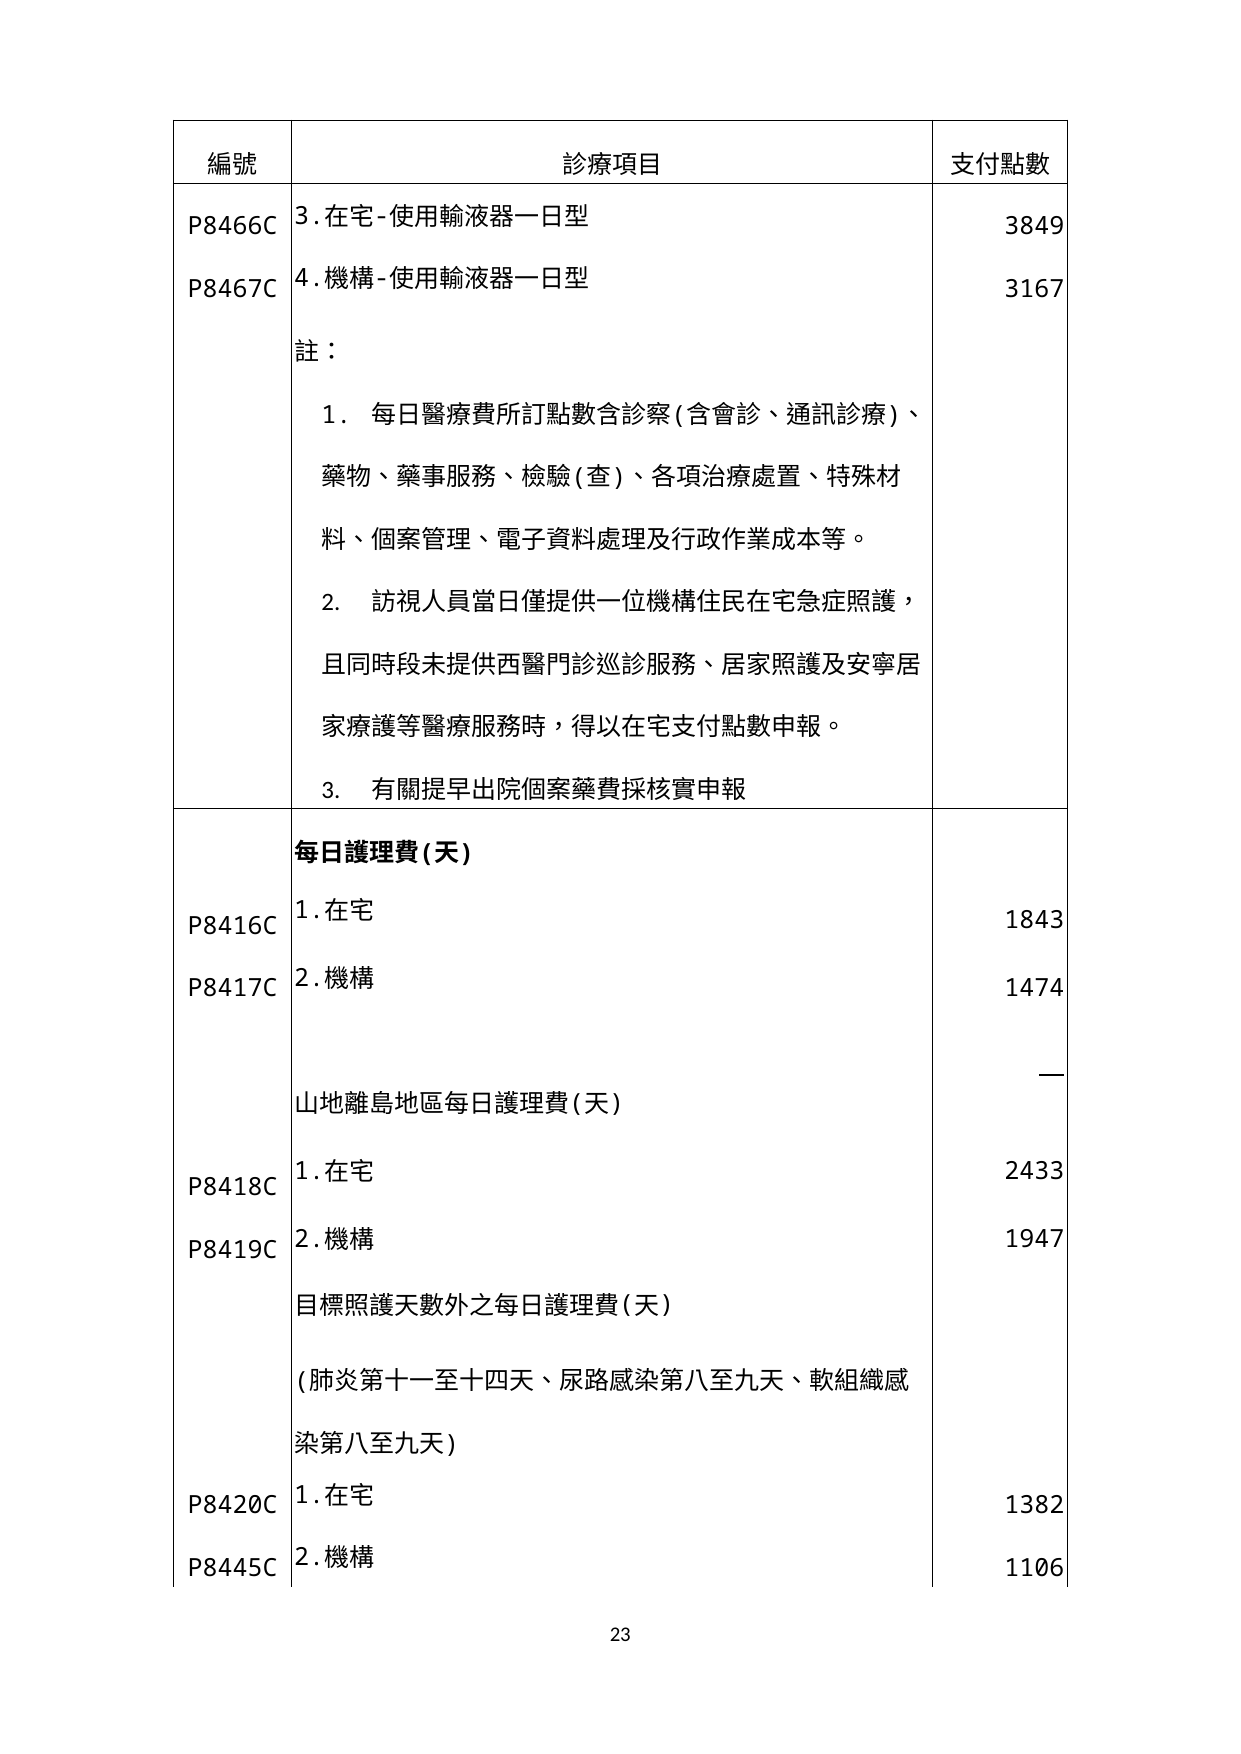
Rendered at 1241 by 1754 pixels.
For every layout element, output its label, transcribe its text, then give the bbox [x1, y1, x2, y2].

table_cell [933, 1269, 1067, 1337]
table_cell 1843 [933, 872, 1067, 945]
table_cell 1.在宅 [292, 872, 932, 945]
table_cell P8420C [174, 1462, 291, 1525]
table_cell [174, 809, 291, 872]
table_cell P8467C [174, 246, 291, 308]
table_cell 3849 [933, 184, 1067, 246]
table_cell [174, 308, 291, 808]
table_header 編號 [174, 121, 291, 183]
table_cell P8418C [174, 1133, 291, 1207]
table_cell [174, 1269, 291, 1337]
table_cell P8466C [174, 184, 291, 246]
table_cell P8445C [174, 1525, 291, 1587]
table_cell 4.機構-使用輸液器一日型 [292, 246, 932, 308]
table_cell 每日護理費(天) [292, 809, 932, 872]
table_cell 1106 [933, 1525, 1067, 1587]
table_cell 3.在宅-使用輸液器一日型 [292, 184, 932, 246]
table_cell 2.機構 [292, 1525, 932, 1587]
table_cell 2.機構 [292, 1207, 932, 1269]
table_cell [933, 308, 1067, 808]
table_cell [174, 1337, 291, 1462]
table_cell P8416C [174, 872, 291, 945]
table_cell 1947 [933, 1207, 1067, 1269]
table_header 支付點數 [933, 121, 1067, 183]
table_cell [933, 1337, 1067, 1462]
table_cell 1.在宅 [292, 1462, 932, 1525]
table_cell 2433 [933, 1133, 1067, 1207]
table_cell 2.機構 [292, 945, 932, 1008]
table_cell [933, 809, 1067, 872]
table_cell P8419C [174, 1207, 291, 1269]
table_cell (肺炎第十一至十四天、尿路感染第八至九天、軟組織感染第八至九天) [292, 1337, 932, 1462]
table_cell 1382 [933, 1462, 1067, 1525]
table_cell 3167 [933, 246, 1067, 308]
table_cell [933, 1008, 1067, 1133]
table_cell 山地離島地區每日護理費(天) [292, 1008, 932, 1133]
table_cell 1.在宅 [292, 1133, 932, 1207]
table_cell 目標照護天數外之每日護理費(天) [292, 1269, 932, 1337]
table_header 診療項目 [292, 121, 932, 183]
table_cell P8417C [174, 945, 291, 1008]
table_cell 註： 每日醫療費所訂點數含診察(含會診、通訊診療)、藥物、藥事服務、檢驗(查)、各項治療處置、特殊材料、個案管理、電子資料處理及行政作業成本等。 訪視人員當日僅提供一位機構住民在宅急症照護，且同時段未提供西醫門診巡診服務、居家照護及安寧居家療護等醫療服務時，得以在宅支付點數申報。 有關提早出院個案藥費採核實申報 [292, 308, 932, 808]
table_cell 1474 [933, 945, 1067, 1008]
table_cell [174, 1008, 291, 1133]
